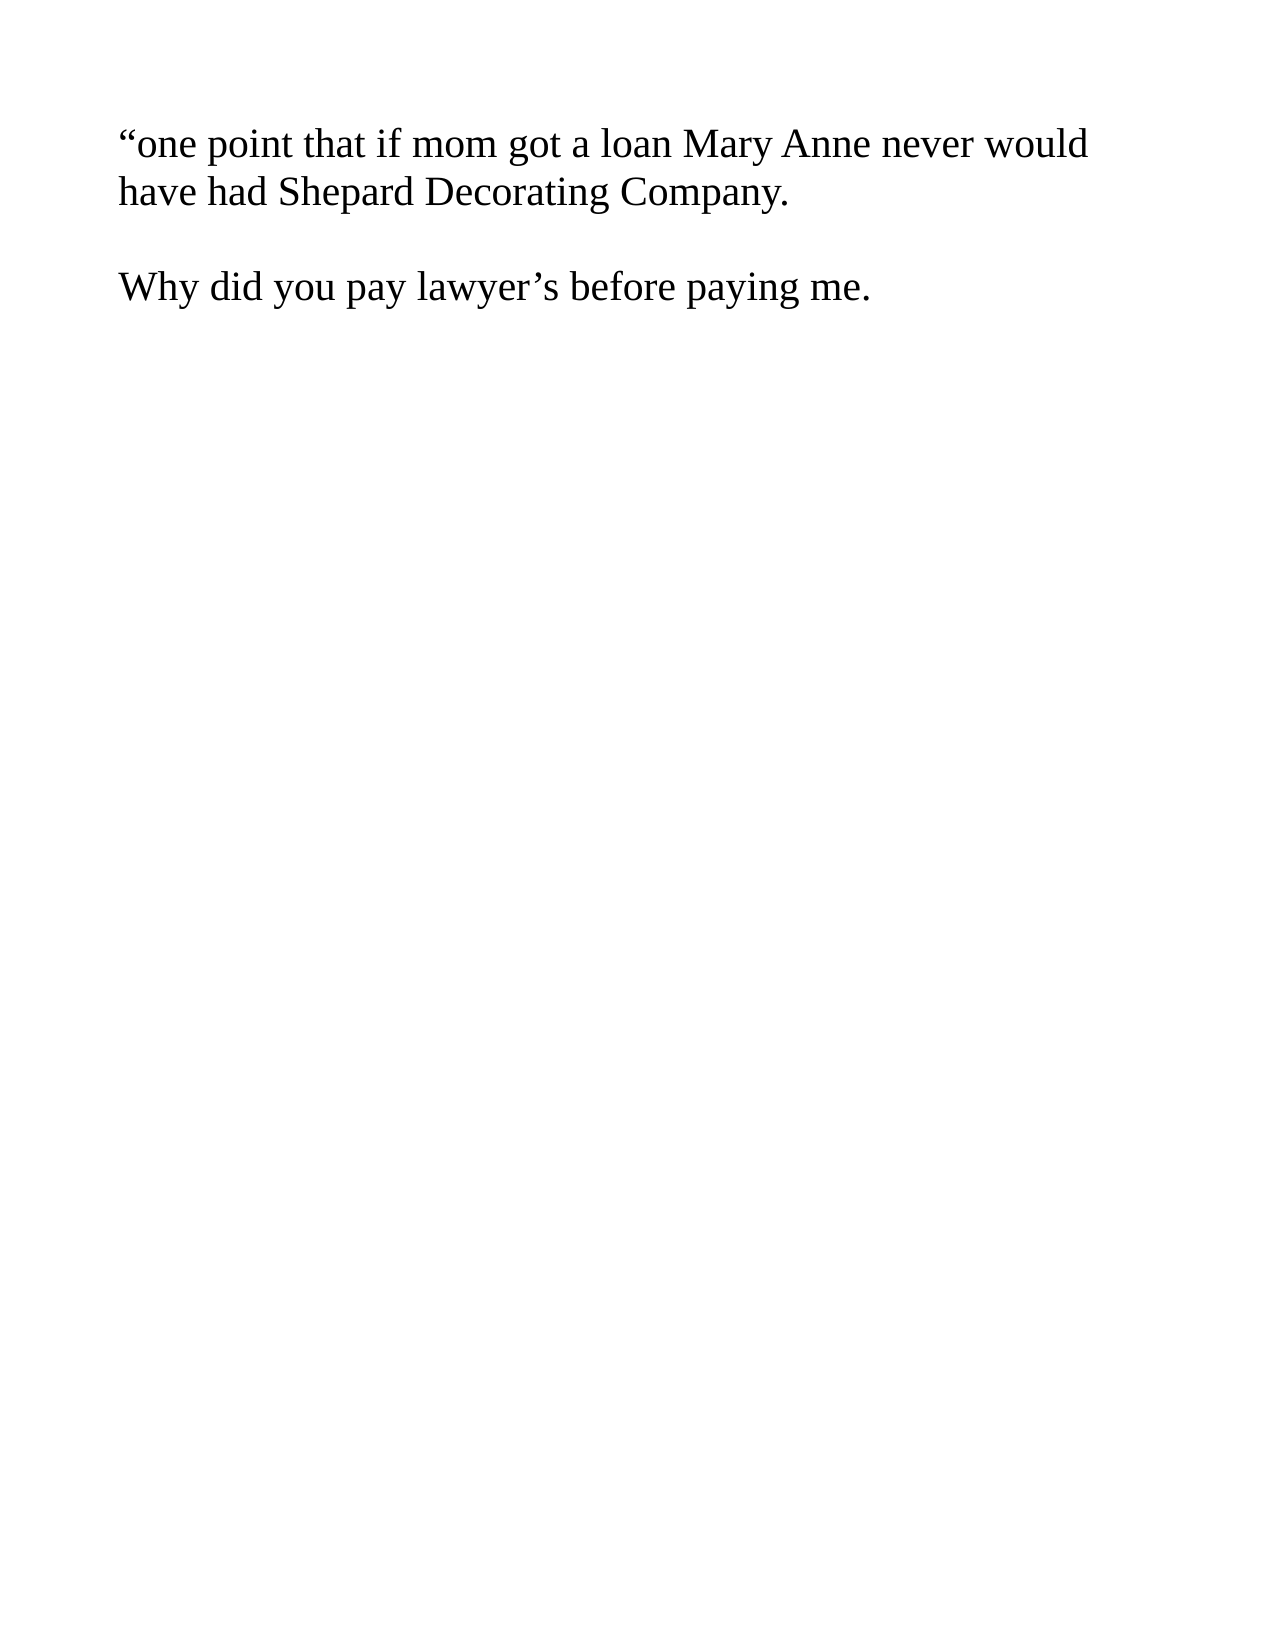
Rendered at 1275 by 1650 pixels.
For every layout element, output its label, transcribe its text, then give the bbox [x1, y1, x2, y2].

text “one point that if mom got a loan Mary Anne never would have had Shepard Decorating Company. [118, 118, 1157, 214]
text Why did you pay lawyer’s before paying me. [118, 262, 1157, 406]
